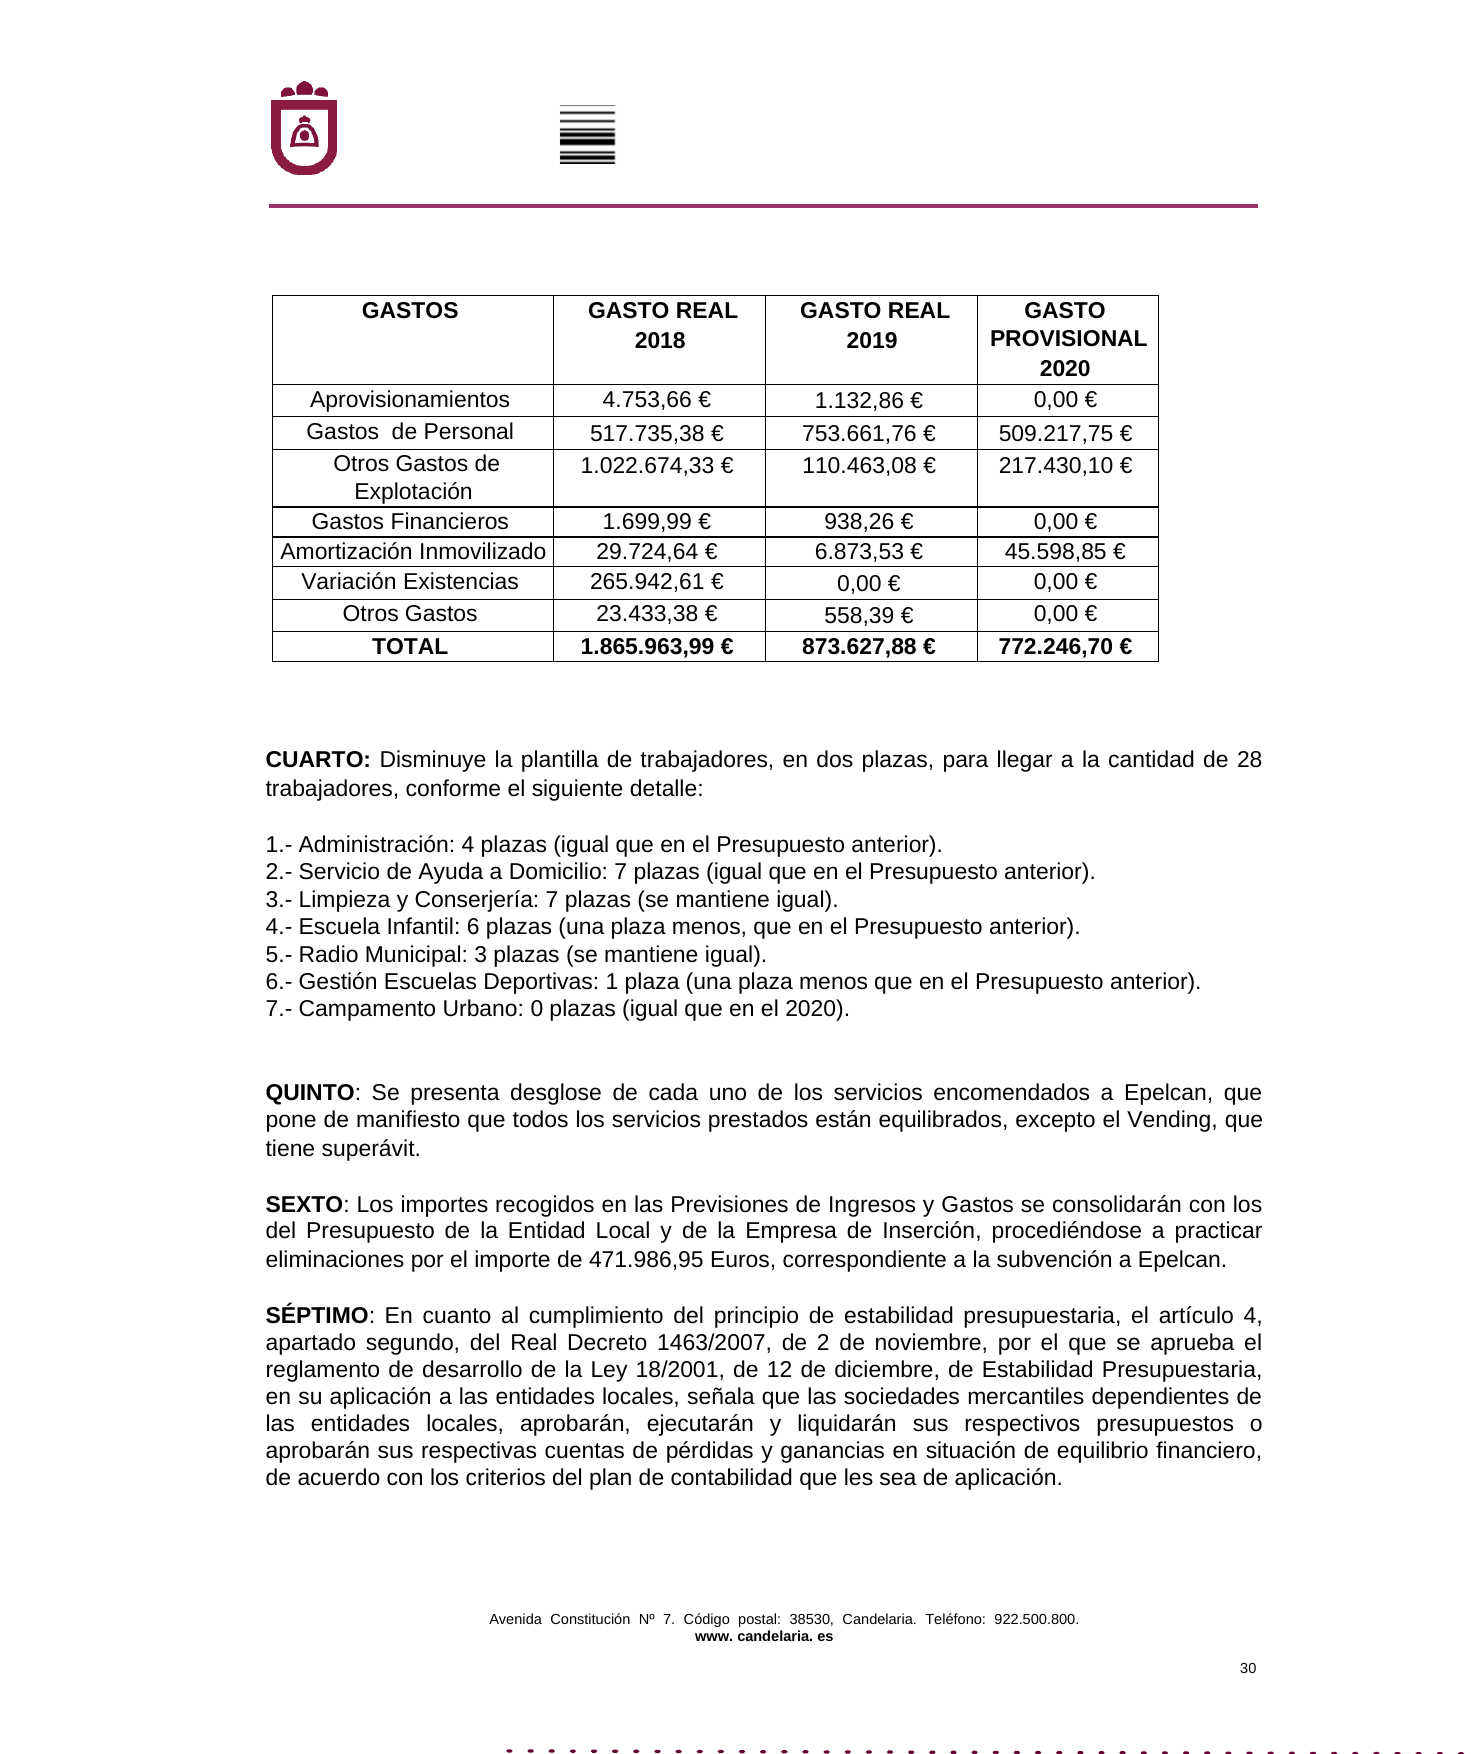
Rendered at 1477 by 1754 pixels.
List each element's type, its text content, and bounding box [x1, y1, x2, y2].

text 3.- Limpieza y Conserjería: 7 plazas (se mantiene igual). [265, 886, 1263, 912]
table_cell Gastos de Personal [273, 417, 553, 448]
table_cell 873.627,88 € [766, 632, 977, 661]
table_cell 1.022.674,33 € [554, 450, 765, 506]
table_cell 517.735,38 € [554, 417, 765, 448]
table_cell 1.865.963,99 € [554, 632, 765, 661]
table_cell Aprovisionamientos [273, 385, 553, 416]
table_cell 0,00 € [978, 508, 1158, 536]
table_cell 938,26 € [766, 508, 977, 536]
table_cell 265.942,61 € [554, 567, 765, 598]
table_cell 45.598,85 € [978, 538, 1158, 566]
text CUARTO: Disminuye la plantilla de trabajadores, en dos plazas, para llegar a la cantidad de 28 trabajadores, conforme el siguiente detalle: [265, 746, 1263, 802]
table_cell 110.463,08 € [766, 450, 977, 506]
table_cell 772.246,70 € [978, 632, 1158, 661]
text 1.- Administración: 4 plazas (igual que en el Presupuesto anterior). [265, 831, 1263, 857]
table_cell 0,00 € [978, 385, 1158, 416]
table_cell Amortización Inmovilizado [273, 538, 553, 566]
table_cell 509.217,75 € [978, 417, 1158, 448]
text SÉPTIMO: En cuanto al cumplimiento del principio de estabilidad presupuestaria, el artículo 4, apartado segundo, del Real Decreto 1463/2007, de 2 de noviembre, por el que se aprueba el reglamento de desarrollo de la Ley 18/2001, de 12 de diciembre, de Estabilidad Presupuestaria, en su aplicación a las entidades locales, señala que las sociedades mercantiles dependientes de las entidades locales, aprobarán, ejecutarán y liquidarán sus respectivos presupuestos o aprobarán sus respectivas cuentas de pérdidas y ganancias en situación de equilibrio financiero, de acuerdo con los criterios del plan de contabilidad que les sea de aplicación. [265, 1302, 1263, 1490]
table_header GASTO REAL 2018 [554, 296, 765, 384]
text 5.- Radio Municipal: 3 plazas (se mantiene igual). [265, 941, 1263, 967]
table_header GASTO PROVISIONAL 2020 [978, 296, 1158, 384]
table_cell 29.724,64 € [554, 538, 765, 566]
table_cell Gastos Financieros [273, 508, 553, 536]
table_cell 6.873,53 € [766, 538, 977, 566]
table_cell 4.753,66 € [554, 385, 765, 416]
text 7.- Campamento Urbano: 0 plazas (igual que en el 2020). [265, 995, 1263, 1022]
table_header GASTO REAL 2019 [766, 296, 977, 384]
text 2.- Servicio de Ayuda a Domicilio: 7 plazas (igual que en el Presupuesto anterior). [265, 858, 1263, 885]
table_cell 753.661,76 € [766, 417, 977, 448]
table_cell 0,00 € [766, 567, 977, 598]
table_cell Variación Existencias [273, 567, 553, 598]
table_cell 217.430,10 € [978, 450, 1158, 506]
table_cell 0,00 € [978, 600, 1158, 631]
table_cell Otros Gastos [273, 600, 553, 631]
text 6.- Gestión Escuelas Deportivas: 1 plaza (una plaza menos que en el Presupuesto anterior). [265, 968, 1263, 994]
text 4.- Escuela Infantil: 6 plazas (una plaza menos, que en el Presupuesto anterior). [265, 913, 1263, 939]
table_cell 0,00 € [978, 567, 1158, 598]
table_header GASTOS [273, 296, 553, 384]
text QUINTO: Se presenta desglose de cada uno de los servicios encomendados a Epelcan, que pone de manifiesto que todos los servicios prestados están equilibrados, excepto el Vending, que tiene superávit. [265, 1079, 1263, 1161]
table_cell TOTAL [273, 632, 553, 661]
table_cell 23.433,38 € [554, 600, 765, 631]
table_cell 558,39 € [766, 600, 977, 631]
text SEXTO: Los importes recogidos en las Previsiones de Ingresos y Gastos se consolidarán con los del Presupuesto de la Entidad Local y de la Empresa de Inserción, procediéndose a practicar eliminaciones por el importe de 471.986,95 Euros, correspondiente a la subvención a Epelcan. [265, 1191, 1263, 1273]
table_cell 1.699,99 € [554, 508, 765, 536]
table_cell Otros Gastos de Explotación [273, 450, 553, 506]
table_cell 1.132,86 € [766, 385, 977, 416]
